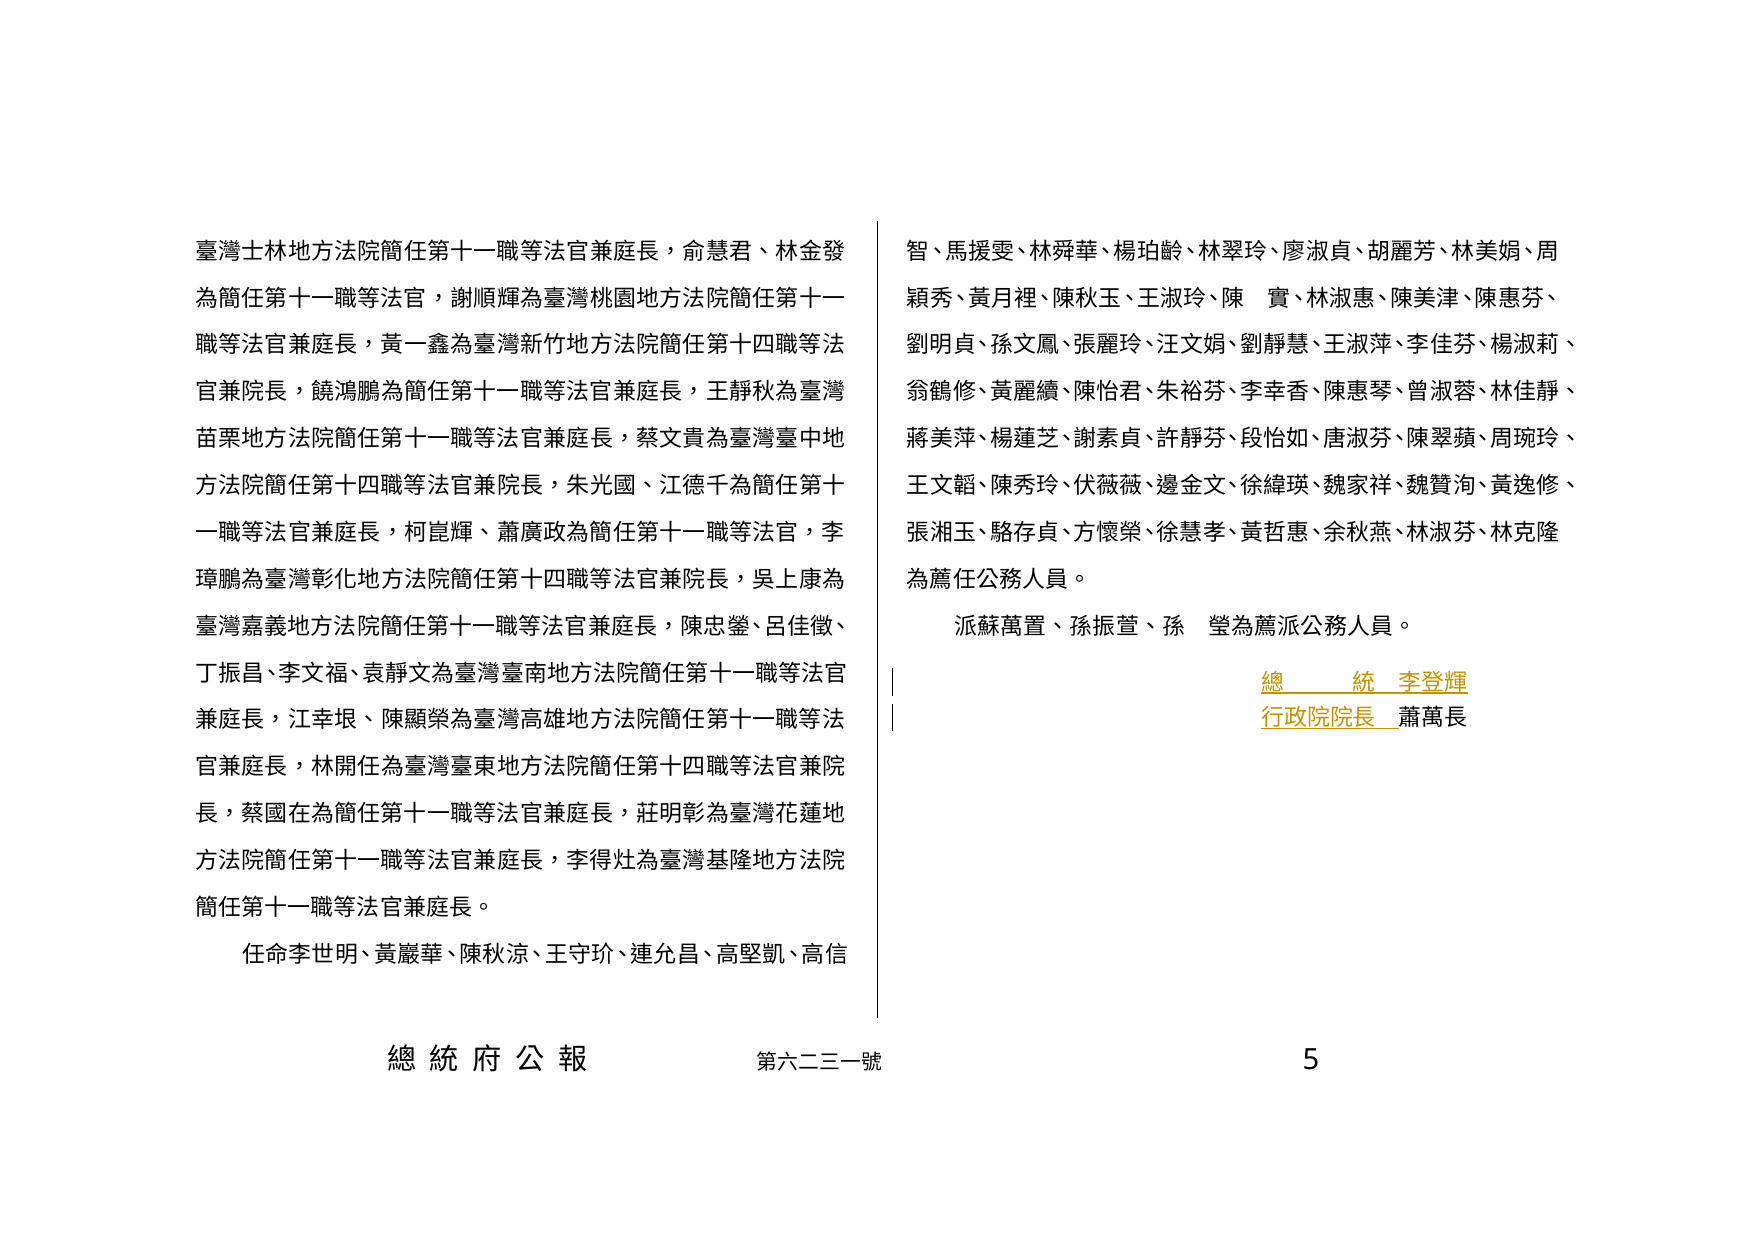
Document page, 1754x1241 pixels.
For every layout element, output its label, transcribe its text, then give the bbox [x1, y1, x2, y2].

text 總 統 李登輝 [907, 668, 1559, 696]
text 行政院院長 蕭萬長 [907, 704, 1559, 731]
text 任命李世明、黃巖華、陳秋涼、王守玠、連允昌、高堅凱、高信智、馬援雯、林舜華、楊珀齡、林翠玲、廖淑貞、胡麗芳、林美娟、周穎秀、黃月裡、陳秋玉、王淑玲、陳 實、林淑惠、陳美津、陳惠芬、劉明貞、孫文鳳、張麗玲、汪文娟、劉靜慧、王淑萍、李佳芬、楊淑莉、翁鶴修、黃麗續、陳怡君、朱裕芬、李幸香、陳惠琴、曾淑蓉、林佳靜、蔣美萍、楊蓮芝、謝素貞、許靜芬、段怡如、唐淑芬、陳翠蘋、周琬玲、王文韜、陳秀玲、伏薇薇、邊金文、徐緯瑛、魏家祥、魏贊洵、黃逸修、張湘玉、駱存貞、方懷榮、徐慧孝、黃哲惠、余秋燕、林淑芬、林克隆為薦任公務人員。 [907, 222, 1559, 597]
text 任命李世明、黃巖華、陳秋涼、王守玠、連允昌、高堅凱、高信智、馬援雯、林舜華、楊珀齡、林翠玲、廖淑貞、胡麗芳、林美娟、周穎秀、黃月裡、陳秋玉、王淑玲、陳 實、林淑惠、陳美津、陳惠芬、劉明貞、孫文鳳、張麗玲、汪文娟、劉靜慧、王淑萍、李佳芬、楊淑莉、翁鶴修、黃麗續、陳怡君、朱裕芬、李幸香、陳惠琴、曾淑蓉、林佳靜、蔣美萍、楊蓮芝、謝素貞、許靜芬、段怡如、唐淑芬、陳翠蘋、周琬玲、王文韜、陳秀玲、伏薇薇、邊金文、徐緯瑛、魏家祥、魏贊洵、黃逸修、張湘玉、駱存貞、方懷榮、徐慧孝、黃哲惠、余秋燕、林淑芬、林克隆為薦任公務人員。 [195, 925, 847, 972]
text 任命李英勇、林勤純、李春地、陳雅香、蔡彩貞、滕允潔為臺灣臺北地方法院簡任第十一職等法官兼庭長，程萬全、張國棟、張正亞、趙炳煌、陳興邦、陳明宗為臺灣板橋地方法院簡任第十一職等法官兼庭長，謝明珠為簡任第十一職等法官，蘇瑞華、林孝城為臺灣士林地方法院簡任第十一職等法官兼庭長，俞慧君、林金發為簡任第十一職等法官，謝順輝為臺灣桃園地方法院簡任第十一職等法官兼庭長，黃一鑫為臺灣新竹地方法院簡任第十四職等法官兼院長，饒鴻鵬為簡任第十一職等法官兼庭長，王靜秋為臺灣苗栗地方法院簡任第十一職等法官兼庭長，蔡文貴為臺灣臺中地方法院簡任第十四職等法官兼院長，朱光國、江德千為簡任第十一職等法官兼庭長，柯崑輝、蕭廣政為簡任第十一職等法官，李璋鵬為臺灣彰化地方法院簡任第十四職等法官兼院長，吳上康為臺灣嘉義地方法院簡任第十一職等法官兼庭長，陳忠鎣、呂佳徵、丁振昌、李文福、袁靜文為臺灣臺南地方法院簡任第十一職等法官兼庭長，江幸垠、陳顯榮為臺灣高雄地方法院簡任第十一職等法官兼庭長，林開任為臺灣臺東地方法院簡任第十四職等法官兼院長，蔡國在為簡任第十一職等法官兼庭長，莊明彰為臺灣花蓮地方法院簡任第十一職等法官兼庭長，李得灶為臺灣基隆地方法院簡任第十一職等法官兼庭長。 [195, 222, 847, 925]
text 派蘇萬置、孫振萱、孫 瑩為薦派公務人員。 [907, 597, 1559, 643]
